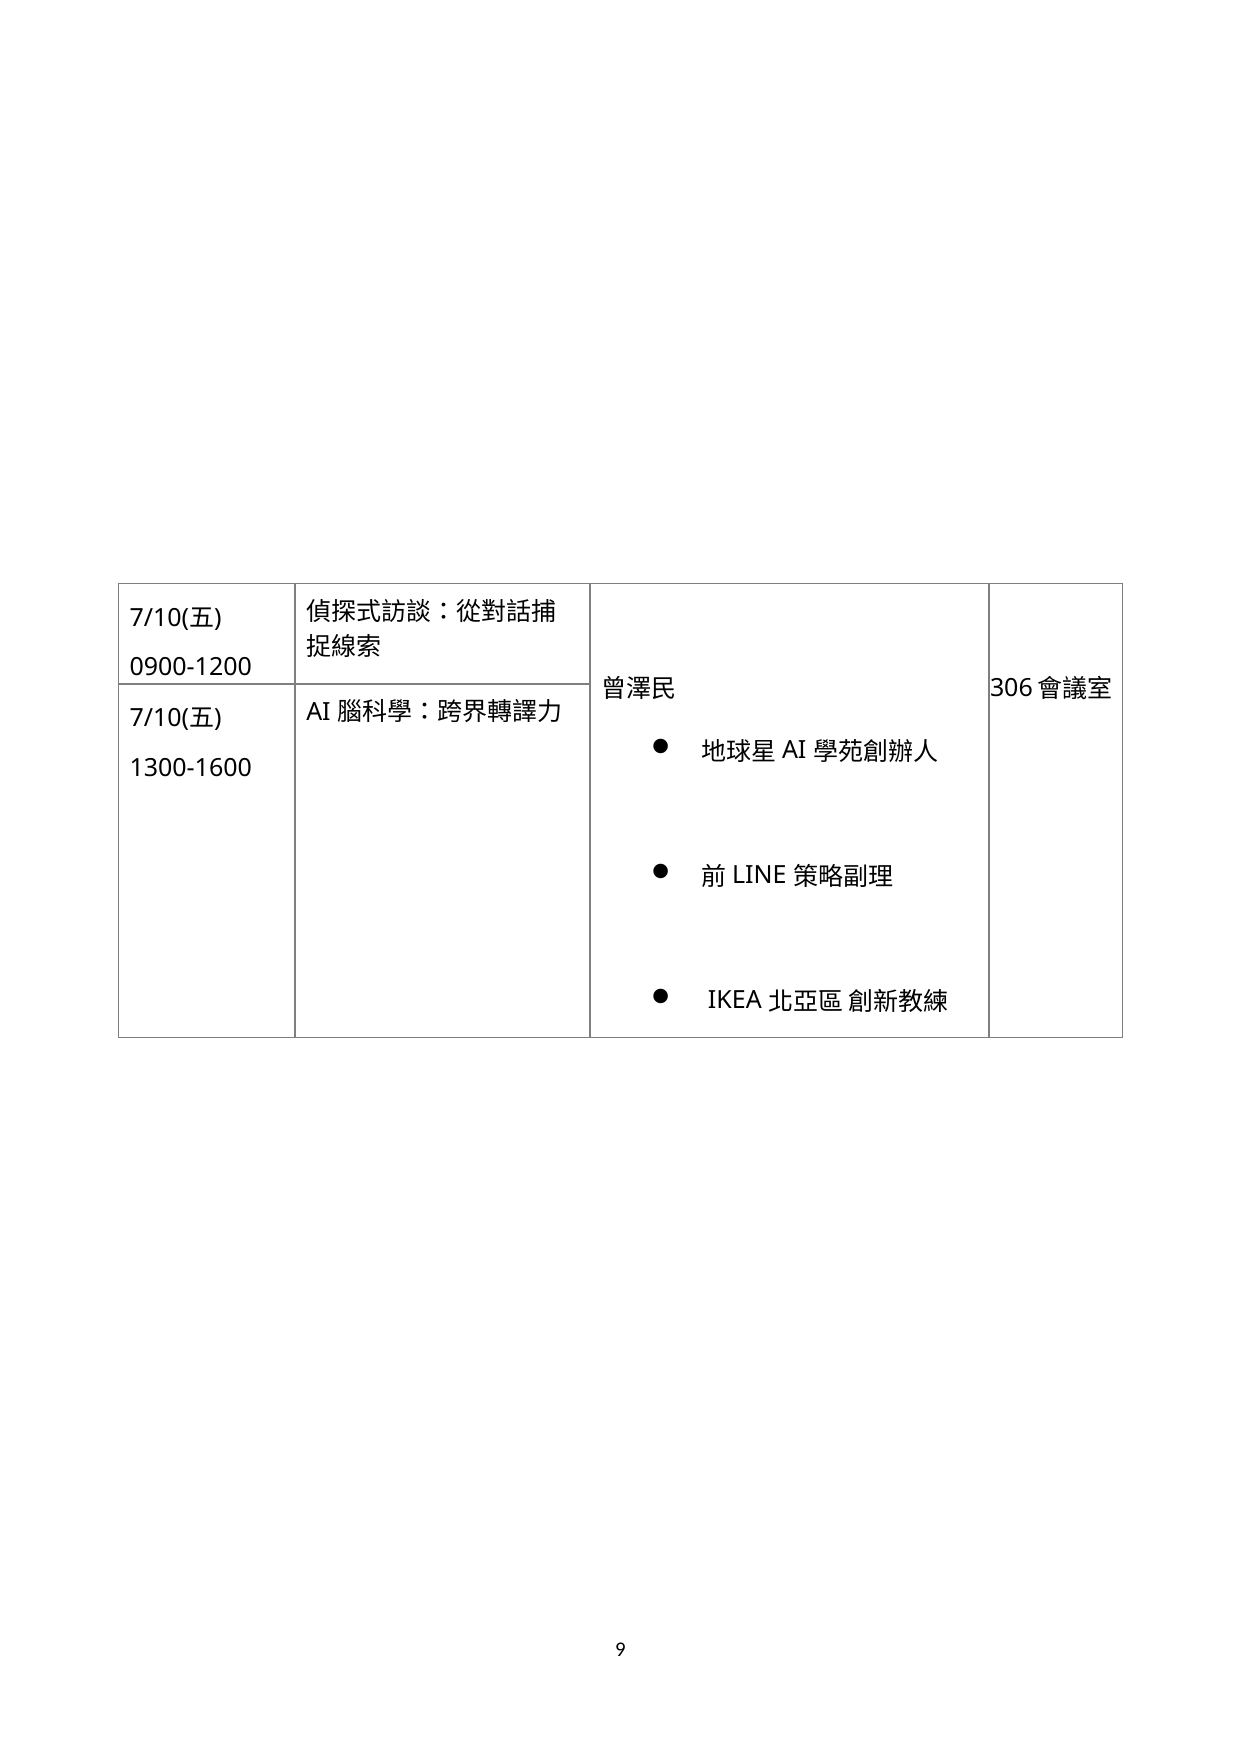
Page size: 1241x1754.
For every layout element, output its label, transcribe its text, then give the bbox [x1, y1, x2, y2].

table_cell 7/10(五) 0900-1200 [119, 584, 294, 683]
table_cell 7/10(五) 1300-1600 [119, 685, 294, 1037]
table_cell AI 腦科學：跨界轉譯力 [296, 685, 589, 1037]
table_cell 曾澤民 地球星 AI 學苑創辦人 前 LINE 策略副理 IKEA 北亞區 創新教練 [591, 584, 988, 1037]
table_cell 偵探式訪談：從對話捕捉線索 [296, 584, 589, 683]
table_cell 306會議室 [990, 584, 1122, 1037]
